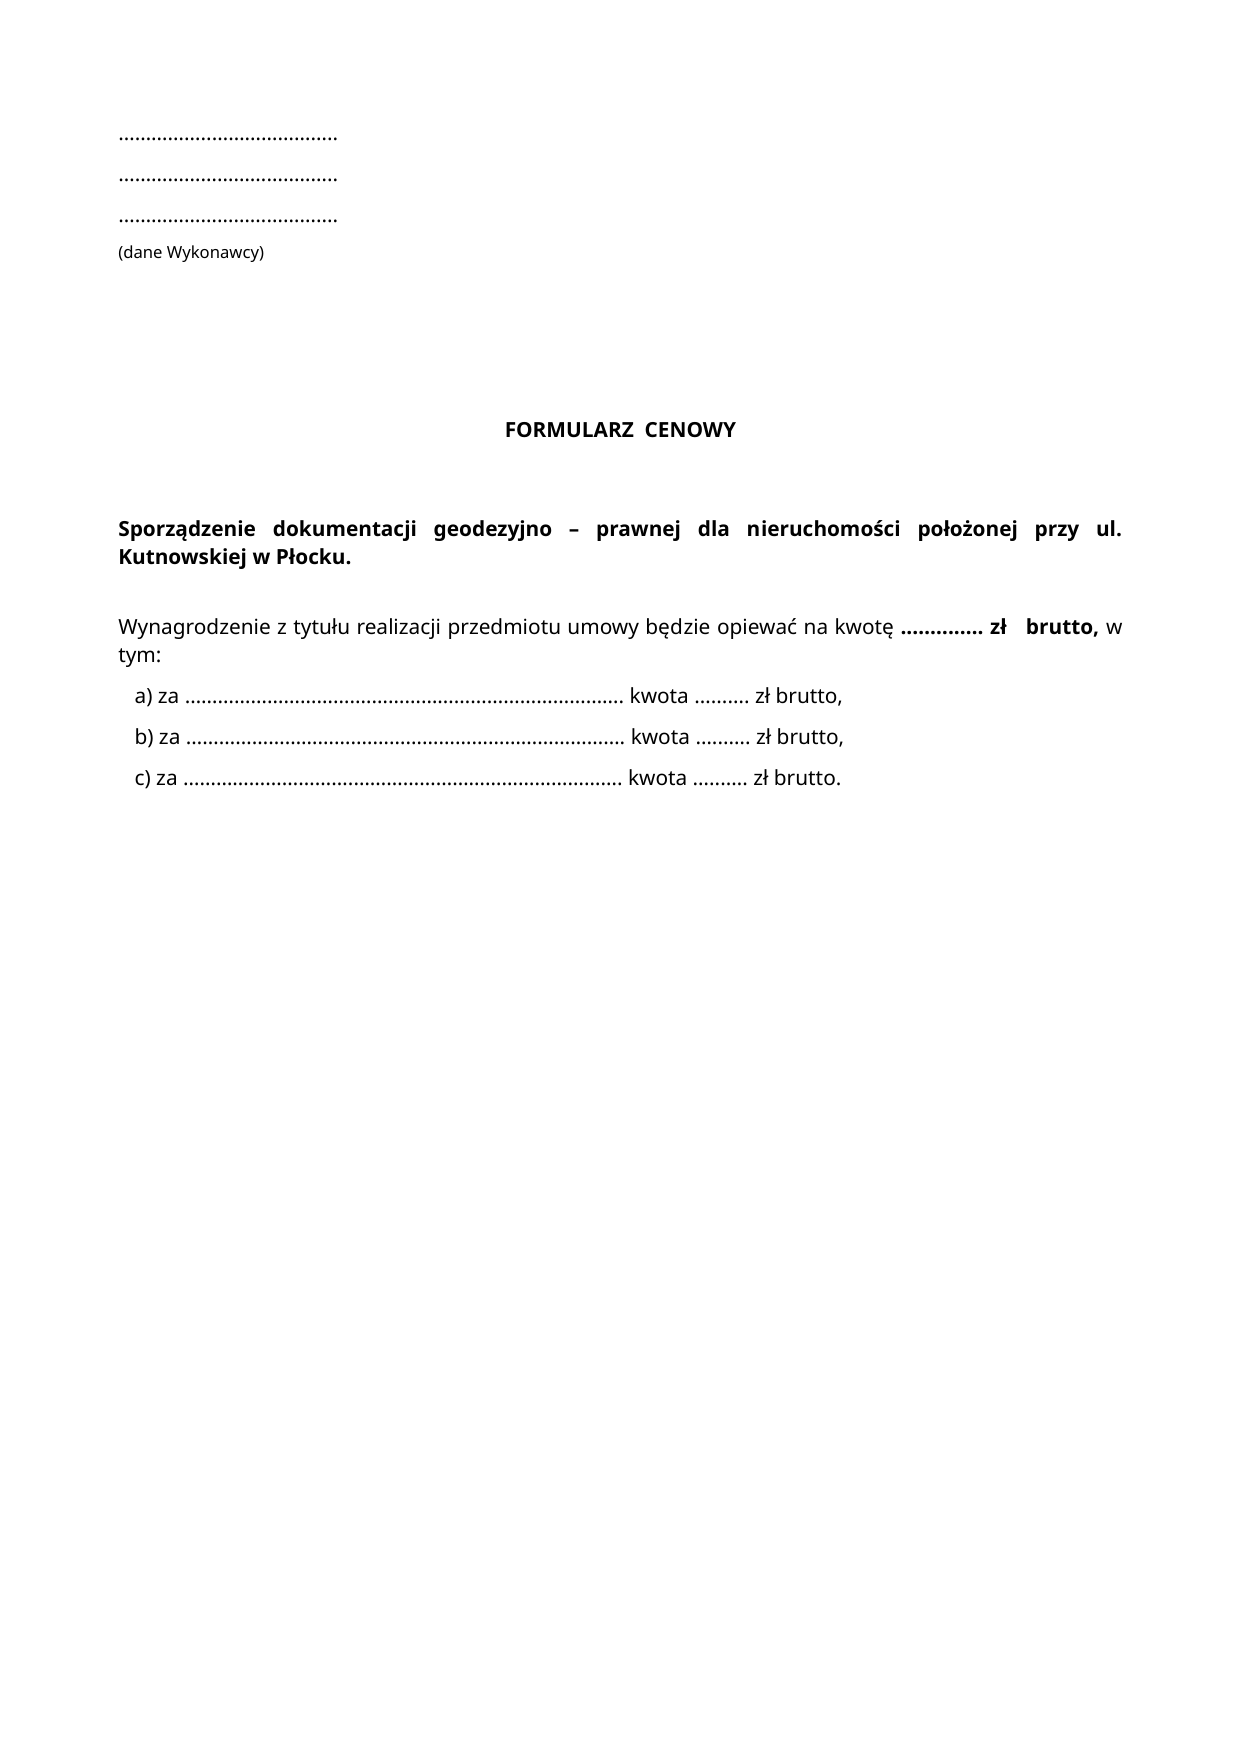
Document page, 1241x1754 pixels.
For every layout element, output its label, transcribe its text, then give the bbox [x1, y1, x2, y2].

text Wynagrodzenie z tytułu realizacji przedmiotu umowy będzie opiewać na kwotę ..……..…. zł brutto, w tym: [118, 612, 1122, 669]
list a) za ………………………….…………………………………………. kwota …...…. zł brutto, [118, 681, 1122, 710]
list b) za ………………………….…………………………………………. kwota …...…. zł brutto, [118, 722, 1122, 751]
text FORMULARZ CENOWY [118, 415, 1122, 444]
text Sporządzenie dokumentacji geodezyjno – prawnej dla nieruchomości położonej przy ul. Kutnowskiej w Płocku. [118, 514, 1122, 571]
text ……………………………….... [118, 200, 1122, 228]
text (dane Wykonawcy) [118, 241, 1122, 263]
text …………………………..…….. [118, 159, 1122, 187]
text c) za ………………………….…………………………………………. kwota …...…. zł brutto. [118, 763, 1122, 791]
text ……………..………………….. [118, 118, 1122, 147]
